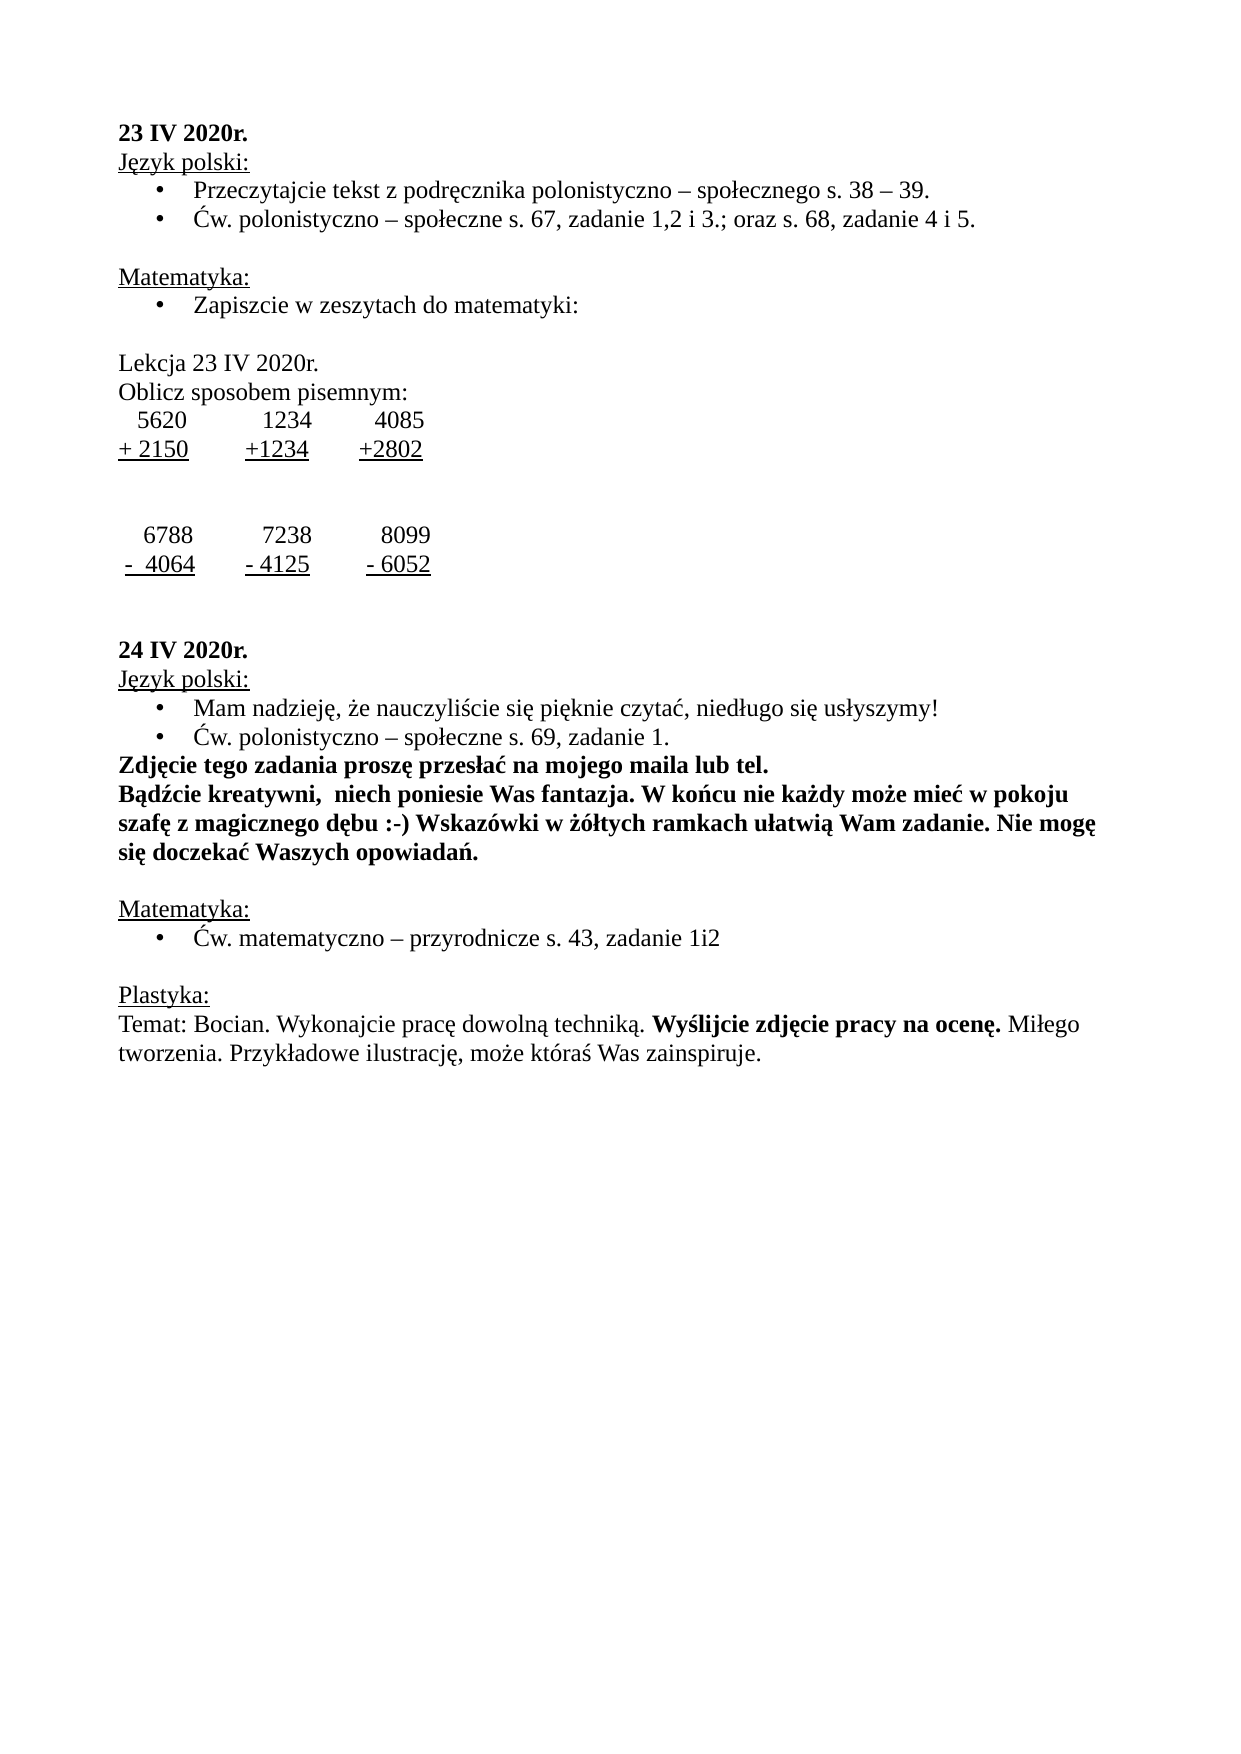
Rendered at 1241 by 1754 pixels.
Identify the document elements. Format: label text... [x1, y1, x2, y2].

text + 2150 +1234 +2802 [118, 434, 1122, 463]
text Matematyka: [118, 262, 1122, 291]
list Mam nadzieję, że nauczyliście się pięknie czytać, niedługo się usłyszymy! [156, 693, 1122, 722]
list Przeczytajcie tekst z podręcznika polonistyczno – społecznego s. 38 – 39. [156, 176, 1122, 204]
text Oblicz sposobem pisemnym: [118, 377, 1122, 406]
text Język polski: [118, 664, 1122, 693]
text Lekcja 23 IV 2020r. [118, 348, 1122, 377]
text 6788 7238 8099 [118, 521, 1122, 549]
list Ćw. matematyczno – przyrodnicze s. 43, zadanie 1i2 [156, 923, 1122, 952]
list Ćw. polonistyczno – społeczne s. 67, zadanie 1,2 i 3.; oraz s. 68, zadanie 4 i 5. [156, 204, 1122, 233]
text Bądźcie kreatywni, niech poniesie Was fantazja. W końcu nie każdy może mieć w pokoju szafę z magicznego dębu :-) Wskazówki w żółtych ramkach ułatwią Wam zadanie. Nie mogę się doczekać Waszych opowiadań. [118, 779, 1122, 866]
text 24 IV 2020r. [118, 636, 1122, 664]
text Temat: Bocian. Wykonajcie pracę dowolną techniką. Wyślijcie zdjęcie pracy na ocenę. Miłego tworzenia. Przykładowe ilustrację, może któraś Was zainspiruje. [118, 1009, 1122, 1067]
text Zdjęcie tego zadania proszę przesłać na mojego maila lub tel. [118, 751, 1122, 779]
text 5620 1234 4085 [118, 406, 1122, 434]
list Zapiszcie w zeszytach do matematyki: [156, 291, 1122, 319]
text 23 IV 2020r. [118, 118, 1122, 147]
text Matematyka: [118, 894, 1122, 923]
list Ćw. polonistyczno – społeczne s. 69, zadanie 1. [156, 722, 1122, 751]
text - 4064 - 4125 - 6052 [118, 549, 1122, 578]
text Język polski: [118, 147, 1122, 176]
text Plastyka: [118, 981, 1122, 1009]
